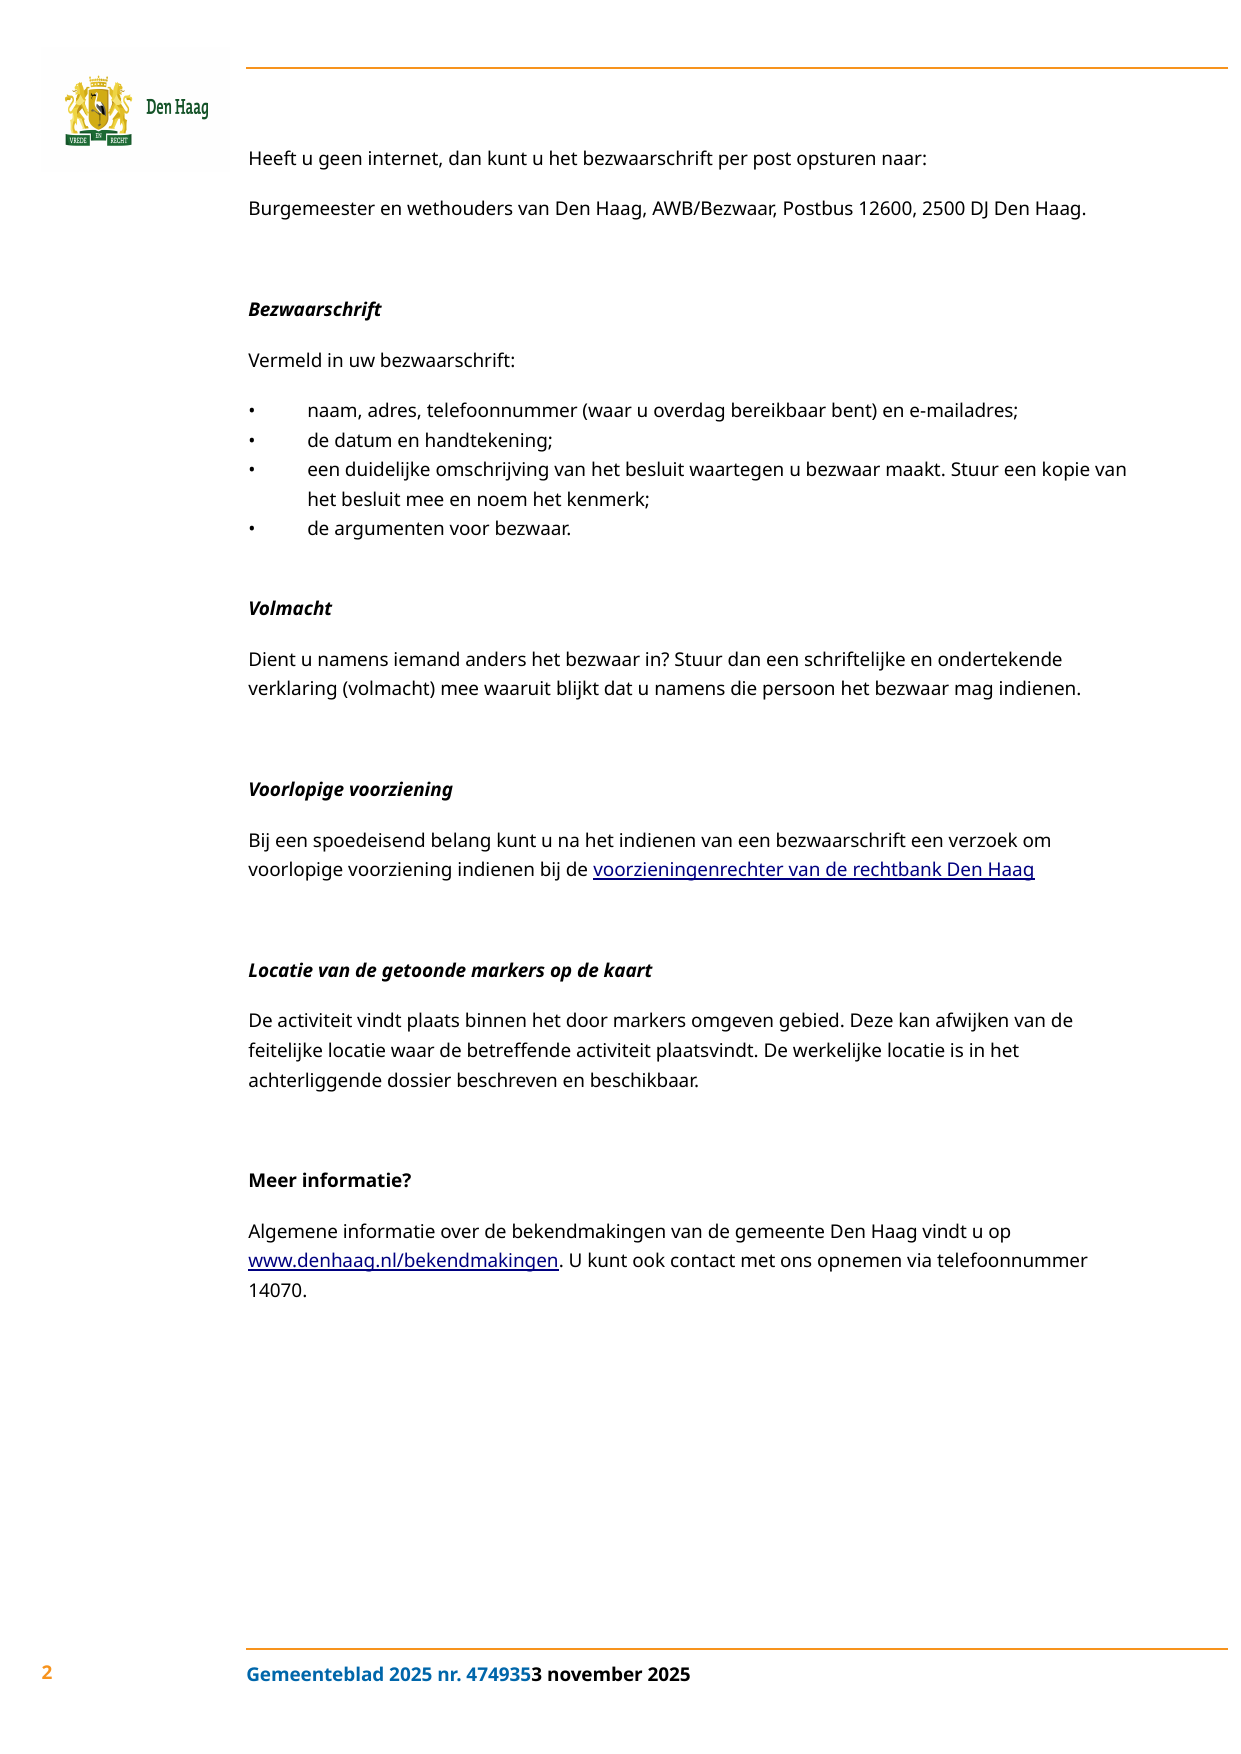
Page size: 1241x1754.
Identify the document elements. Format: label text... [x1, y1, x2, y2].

text Voorlopige voorziening [248, 776, 1152, 802]
picture [41, 47, 231, 172]
text Locatie van de getoonde markers op de kaart [248, 957, 1152, 983]
text Vermeld in uw bezwaarschrift: [248, 347, 1152, 373]
list de argumenten voor bezwaar. [248, 516, 1152, 541]
text Volmacht [248, 596, 1152, 621]
list een duidelijke omschrijving van het besluit waartegen u bezwaar maakt. Stuur een kopie van het besluit mee en noem het kenmerk; [248, 456, 1152, 512]
text Bij een spoedeisend belang kunt u na het indienen van een bezwaarschrift een verzoek om voorlopige voorziening indienen bij de voorzieningenrechter van de rechtbank Den Haag [248, 827, 1152, 882]
text Algemene informatie over de bekendmakingen van de gemeente Den Haag vindt u op www.denhaag.nl/bekendmakingen. U kunt ook contact met ons opnemen via telefoonnummer 14070. [248, 1218, 1152, 1303]
text Dient u namens iemand anders het bezwaar in? Stuur dan een schriftelijke en ondertekende verklaring (volmacht) mee waaruit blijkt dat u namens die persoon het bezwaar mag indienen. [248, 646, 1152, 701]
list de datum en handtekening; [248, 427, 1152, 453]
list naam, adres, telefoonnummer (waar u overdag bereikbaar bent) en e-mailadres; [248, 397, 1152, 423]
text Meer informatie? [248, 1168, 1152, 1193]
text De activiteit vindt plaats binnen het door markers omgeven gebied. Deze kan afwijken van de feitelijke locatie waar de betreffende activiteit plaatsvindt. De werkelijke locatie is in het achterliggende dossier beschreven en beschikbaar. [248, 1008, 1152, 1093]
text Heeft u geen internet, dan kunt u het bezwaarschrift per post opsturen naar: [248, 145, 1152, 171]
text Bezwaarschrift [248, 296, 1152, 322]
text Burgemeester en wethouders van Den Haag, AWB/Bezwaar, Postbus 12600, 2500 DJ Den Haag. [248, 196, 1152, 221]
